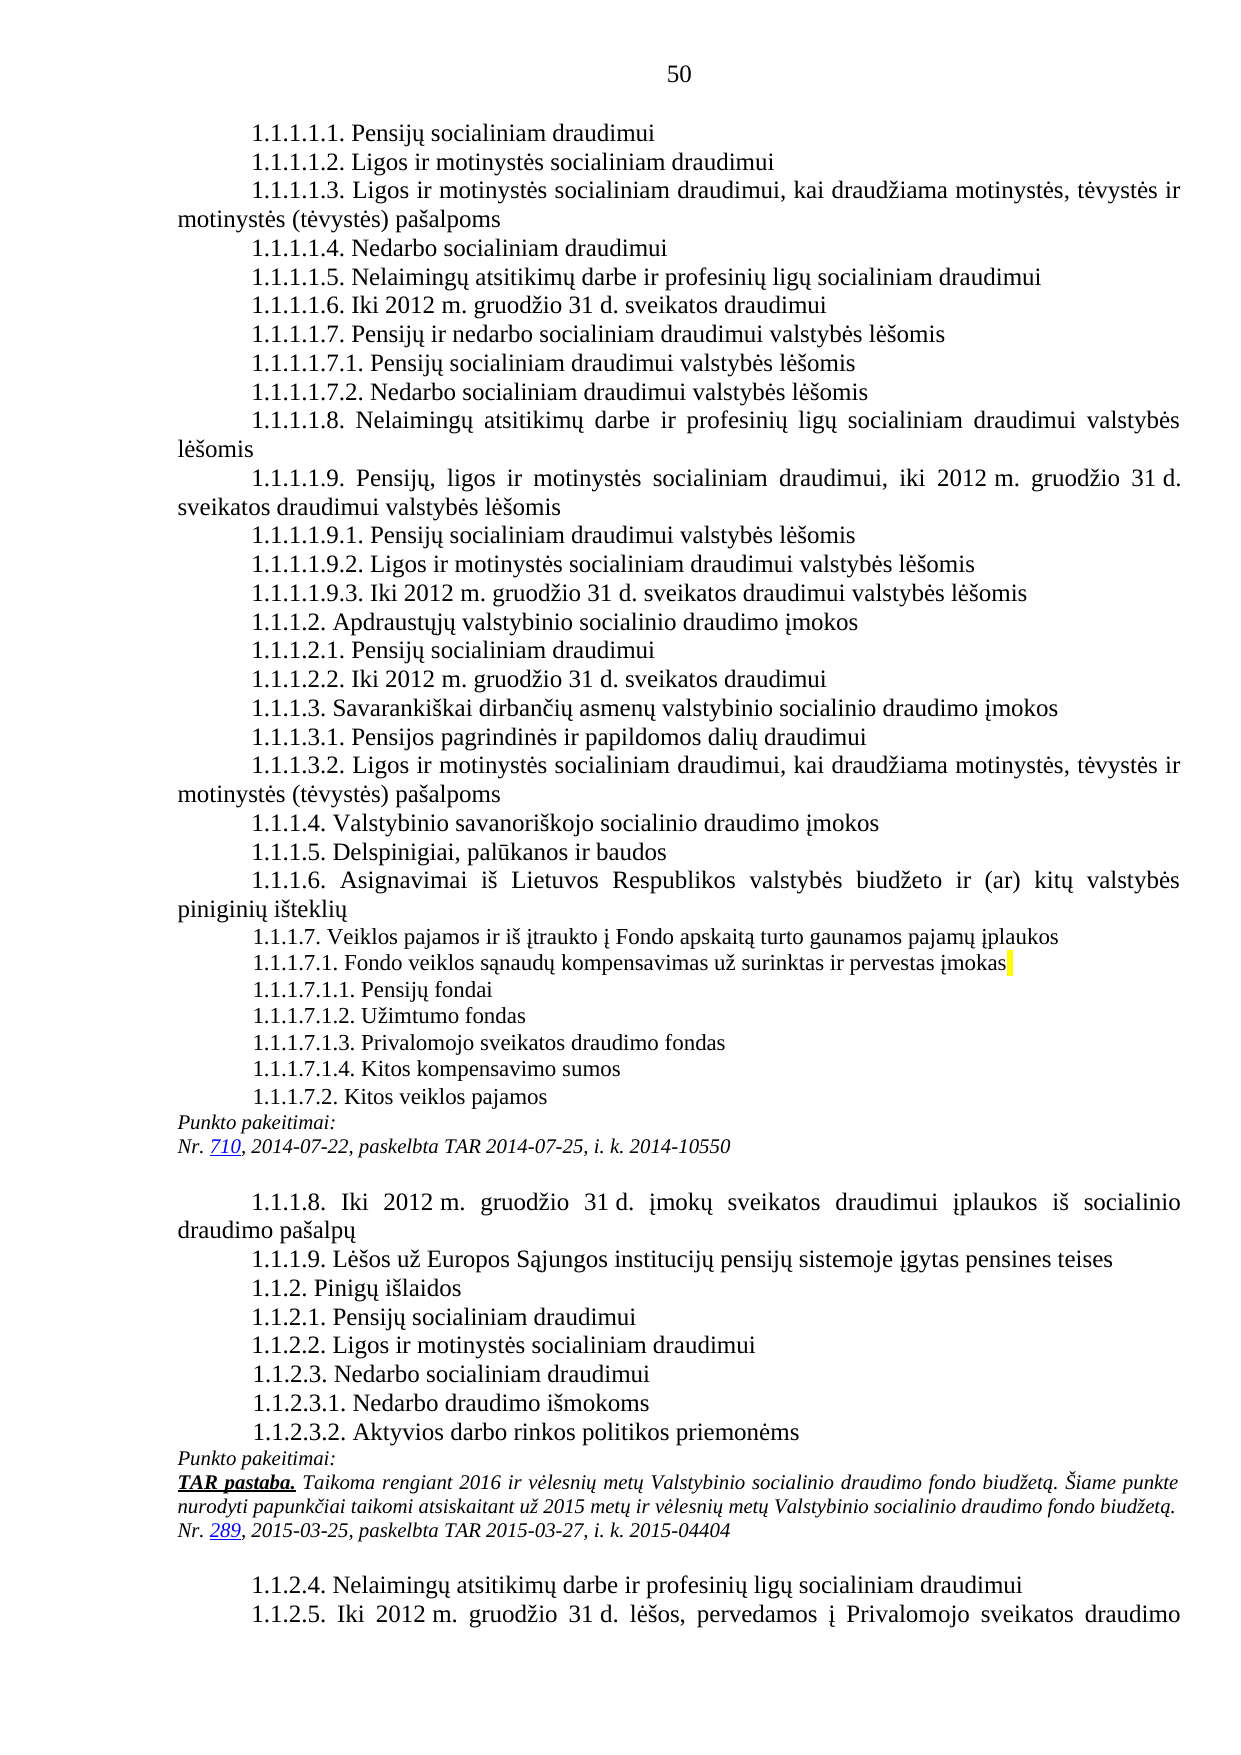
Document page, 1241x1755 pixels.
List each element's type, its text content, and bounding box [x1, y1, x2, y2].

text 1.1.1.3. Savarankiškai dirbančių asmenų valstybinio socialinio draudimo įmokos [177, 693, 1181, 722]
text Nr. 289, 2015-03-25, paskelbta TAR 2015-03-27, i. k. 2015-04404 [177, 1518, 1181, 1542]
text Punkto pakeitimai: [177, 1110, 1181, 1134]
text 1.1.1.2. Apdraustųjų valstybinio socialinio draudimo įmokos [177, 607, 1181, 636]
text 1.1.1.7. Veiklos pajamos ir iš įtraukto į Fondo apskaitą turto gaunamos pajamų įplaukos [177, 923, 1181, 949]
text 1.1.2. Pinigų išlaidos [177, 1273, 1181, 1302]
text 1.1.1.3.1. Pensijos pagrindinės ir papildomos dalių draudimui [177, 722, 1181, 751]
text 1.1.1.1.3. Ligos ir motinystės socialiniam draudimui, kai draudžiama motinystės, tėvystės ir motinystės (tėvystės) pašalpoms [177, 176, 1181, 233]
text Punkto pakeitimai: [177, 1446, 1181, 1470]
text 1.1.1.7.1. Fondo veiklos sąnaudų kompensavimas už surinktas ir pervestas įmokas [177, 949, 1181, 976]
text 1.1.1.7.1.3. Privalomojo sveikatos draudimo fondas [177, 1028, 1181, 1055]
text 1.1.1.7.2. Kitos veiklos pajamos [177, 1081, 1181, 1110]
text 1.1.1.1.9.2. Ligos ir motinystės socialiniam draudimui valstybės lėšomis [177, 549, 1181, 578]
text 1.1.2.3.2. Aktyvios darbo rinkos politikos priemonėms [177, 1417, 1181, 1446]
text 1.1.2.3. Nedarbo socialiniam draudimui [177, 1359, 1181, 1388]
text 1.1.1.1.7. Pensijų ir nedarbo socialiniam draudimui valstybės lėšomis [177, 319, 1181, 348]
text 1.1.1.1.8. Nelaimingų atsitikimų darbe ir profesinių ligų socialiniam draudimui valstybės lėšomis [177, 406, 1181, 463]
text TAR pastaba. Taikoma rengiant 2016 ir vėlesnių metų Valstybinio socialinio draudimo fondo biudžetą. Šiame punkte nurodyti papunkčiai taikomi atsiskaitant už 2015 metų ir vėlesnių metų Valstybinio socialinio draudimo fondo biudžetą. [177, 1470, 1181, 1518]
text 1.1.1.1.1. Pensijų socialiniam draudimui [177, 118, 1181, 147]
text 1.1.1.2.2. Iki 2012 m. gruodžio 31 d. sveikatos draudimui [177, 664, 1181, 693]
text 1.1.1.8. Iki 2012 m. gruodžio 31 d. įmokų sveikatos draudimui įplaukos iš socialinio draudimo pašalpų [177, 1187, 1181, 1244]
text 1.1.1.7.1.2. Užimtumo fondas [177, 1002, 1181, 1028]
text 1.1.2.3.1. Nedarbo draudimo išmokoms [177, 1388, 1181, 1417]
text 1.1.2.5. Iki 2012 m. gruodžio 31 d. lėšos, pervedamos į Privalomojo sveikatos draudimo [177, 1599, 1181, 1628]
text 1.1.1.9. Lėšos už Europos Sąjungos institucijų pensijų sistemoje įgytas pensines teises [177, 1244, 1181, 1273]
text 1.1.1.1.7.2. Nedarbo socialiniam draudimui valstybės lėšomis [177, 377, 1181, 406]
text 1.1.1.3.2. Ligos ir motinystės socialiniam draudimui, kai draudžiama motinystės, tėvystės ir motinystės (tėvystės) pašalpoms [177, 751, 1181, 808]
text 1.1.1.6. Asignavimai iš Lietuvos Respublikos valstybės biudžeto ir (ar) kitų valstybės piniginių išteklių [177, 866, 1181, 923]
text 1.1.1.7.1.4. Kitos kompensavimo sumos [177, 1055, 1181, 1081]
text 1.1.1.1.4. Nedarbo socialiniam draudimui [177, 233, 1181, 262]
text 1.1.2.4. Nelaimingų atsitikimų darbe ir profesinių ligų socialiniam draudimui [177, 1571, 1181, 1599]
text 1.1.1.1.9.1. Pensijų socialiniam draudimui valstybės lėšomis [177, 521, 1181, 549]
text 1.1.1.4. Valstybinio savanoriškojo socialinio draudimo įmokos [177, 808, 1181, 837]
text 1.1.1.1.7.1. Pensijų socialiniam draudimui valstybės lėšomis [177, 348, 1181, 377]
text 1.1.1.5. Delspinigiai, palūkanos ir baudos [177, 837, 1181, 866]
text 1.1.1.7.1.1. Pensijų fondai [177, 976, 1181, 1002]
text 1.1.1.1.5. Nelaimingų atsitikimų darbe ir profesinių ligų socialiniam draudimui [177, 262, 1181, 291]
text 1.1.1.1.6. Iki 2012 m. gruodžio 31 d. sveikatos draudimui [177, 291, 1181, 319]
text 1.1.1.2.1. Pensijų socialiniam draudimui [177, 636, 1181, 664]
text 1.1.2.1. Pensijų socialiniam draudimui [177, 1302, 1181, 1331]
text 1.1.1.1.9.3. Iki 2012 m. gruodžio 31 d. sveikatos draudimui valstybės lėšomis [177, 578, 1181, 607]
text 1.1.1.1.2. Ligos ir motinystės socialiniam draudimui [177, 147, 1181, 176]
text 1.1.1.1.9. Pensijų, ligos ir motinystės socialiniam draudimui, iki 2012 m. gruodžio 31 d. sveikatos draudimui valstybės lėšomis [177, 463, 1181, 521]
text 1.1.2.2. Ligos ir motinystės socialiniam draudimui [177, 1331, 1181, 1359]
text Nr. 710, 2014-07-22, paskelbta TAR 2014-07-25, i. k. 2014-10550 [177, 1134, 1181, 1158]
